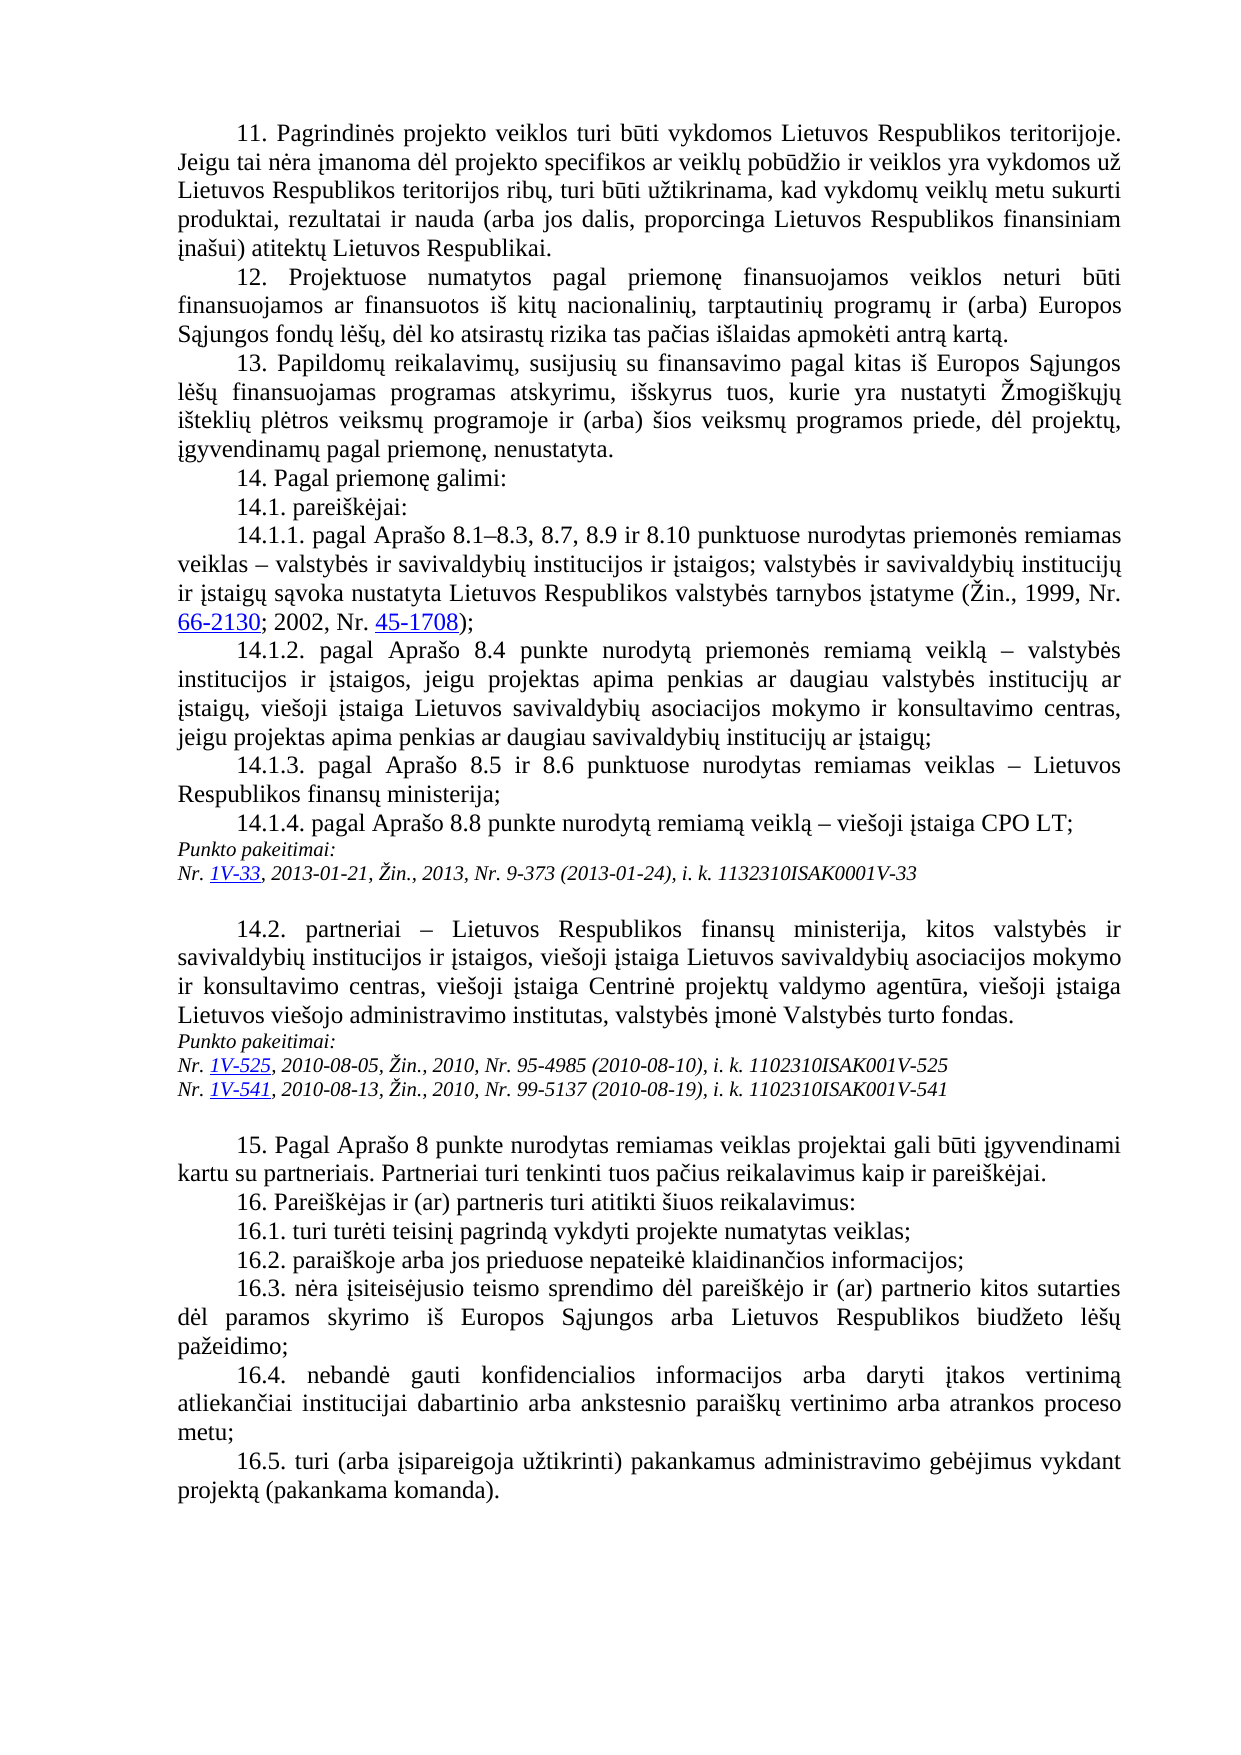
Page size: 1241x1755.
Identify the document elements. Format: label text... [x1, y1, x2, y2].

text 14.1.1. pagal Aprašo 8.1–8.3, 8.7, 8.9 ir 8.10 punktuose nurodytas priemonės remiamas veiklas – valstybės ir savivaldybių institucijos ir įstaigos; valstybės ir savivaldybių institucijų ir įstaigų sąvoka nustatyta Lietuvos Respublikos valstybės tarnybos įstatyme (Žin., 1999, Nr. 66-2130; 2002, Nr. 45-1708); [177, 521, 1122, 636]
text 15. Pagal Aprašo 8 punkte nurodytas remiamas veiklas projektai gali būti įgyvendinami kartu su partneriais. Partneriai turi tenkinti tuos pačius reikalavimus kaip ir pareiškėjai. [177, 1130, 1122, 1187]
text Nr. 1V-33, 2013-01-21, Žin., 2013, Nr. 9-373 (2013-01-24), i. k. 1132310ISAK0001V-33 [177, 861, 1122, 885]
text Nr. 1V-541, 2010-08-13, Žin., 2010, Nr. 99-5137 (2010-08-19), i. k. 1102310ISAK001V-541 [177, 1077, 1122, 1101]
text 16.1. turi turėti teisinį pagrindą vykdyti projekte numatytas veiklas; [177, 1216, 1122, 1245]
text 14.1.2. pagal Aprašo 8.4 punkte nurodytą priemonės remiamą veiklą – valstybės institucijos ir įstaigos, jeigu projektas apima penkias ar daugiau valstybės institucijų ar įstaigų, viešoji įstaiga Lietuvos savivaldybių asociacijos mokymo ir konsultavimo centras, jeigu projektas apima penkias ar daugiau savivaldybių institucijų ar įstaigų; [177, 636, 1122, 751]
text 14.1.3. pagal Aprašo 8.5 ir 8.6 punktuose nurodytas remiamas veiklas – Lietuvos Respublikos finansų ministerija; [177, 751, 1122, 808]
text Nr. 1V-525, 2010-08-05, Žin., 2010, Nr. 95-4985 (2010-08-10), i. k. 1102310ISAK001V-525 [177, 1053, 1122, 1077]
text Punkto pakeitimai: [177, 837, 1122, 861]
text 14. Pagal priemonę galimi: [177, 463, 1122, 492]
text 16.5. turi (arba įsipareigoja užtikrinti) pakankamus administravimo gebėjimus vykdant projektą (pakankama komanda). [177, 1446, 1122, 1503]
text Punkto pakeitimai: [177, 1029, 1122, 1053]
text 11. Pagrindinės projekto veiklos turi būti vykdomos Lietuvos Respublikos teritorijoje. Jeigu tai nėra įmanoma dėl projekto specifikos ar veiklų pobūdžio ir veiklos yra vykdomos už Lietuvos Respublikos teritorijos ribų, turi būti užtikrinama, kad vykdomų veiklų metu sukurti produktai, rezultatai ir nauda (arba jos dalis, proporcinga Lietuvos Respublikos finansiniam įnašui) atitektų Lietuvos Respublikai. [177, 118, 1122, 262]
text 14.1. pareiškėjai: [177, 492, 1122, 521]
text 12. Projektuose numatytos pagal priemonę finansuojamos veiklos neturi būti finansuojamos ar finansuotos iš kitų nacionalinių, tarptautinių programų ir (arba) Europos Sąjungos fondų lėšų, dėl ko atsirastų rizika tas pačias išlaidas apmokėti antrą kartą. [177, 262, 1122, 348]
text 13. Papildomų reikalavimų, susijusių su finansavimo pagal kitas iš Europos Sąjungos lėšų finansuojamas programas atskyrimu, išskyrus tuos, kurie yra nustatyti Žmogiškųjų išteklių plėtros veiksmų programoje ir (arba) šios veiksmų programos priede, dėl projektų, įgyvendinamų pagal priemonę, nenustatyta. [177, 348, 1122, 463]
text 14.2. partneriai – Lietuvos Respublikos finansų ministerija, kitos valstybės ir savivaldybių institucijos ir įstaigos, viešoji įstaiga Lietuvos savivaldybių asociacijos mokymo ir konsultavimo centras, viešoji įstaiga Centrinė projektų valdymo agentūra, viešoji įstaiga Lietuvos viešojo administravimo institutas, valstybės įmonė Valstybės turto fondas. [177, 914, 1122, 1029]
text 14.1.4. pagal Aprašo 8.8 punkte nurodytą remiamą veiklą – viešoji įstaiga CPO LT; [177, 808, 1122, 837]
text 16.4. nebandė gauti konfidencialios informacijos arba daryti įtakos vertinimą atliekančiai institucijai dabartinio arba ankstesnio paraiškų vertinimo arba atrankos proceso metu; [177, 1360, 1122, 1446]
text 16. Pareiškėjas ir (ar) partneris turi atitikti šiuos reikalavimus: [177, 1187, 1122, 1216]
text 16.2. paraiškoje arba jos prieduose nepateikė klaidinančios informacijos; [177, 1245, 1122, 1273]
text 16.3. nėra įsiteisėjusio teismo sprendimo dėl pareiškėjo ir (ar) partnerio kitos sutarties dėl paramos skyrimo iš Europos Sąjungos arba Lietuvos Respublikos biudžeto lėšų pažeidimo; [177, 1273, 1122, 1360]
